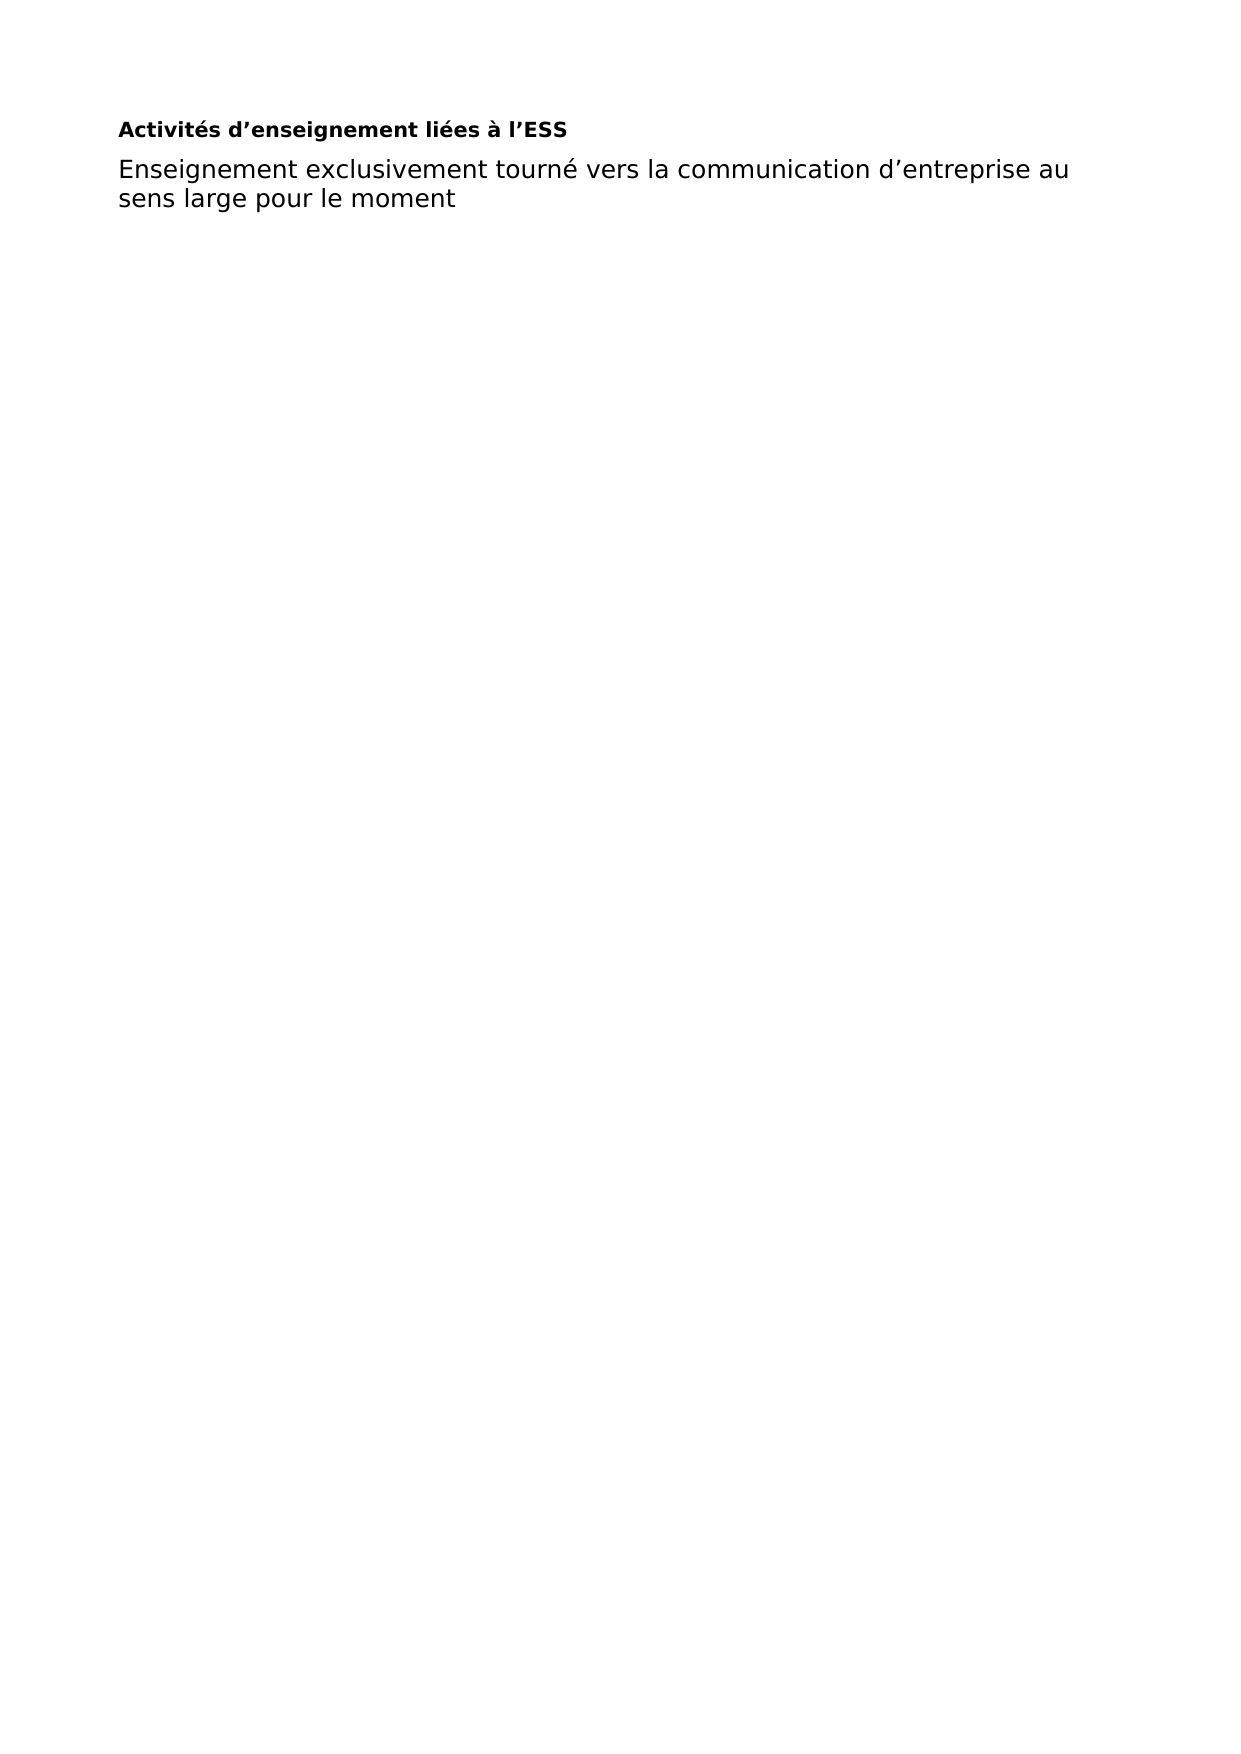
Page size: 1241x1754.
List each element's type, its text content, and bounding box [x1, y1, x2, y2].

subtitle Activités d’enseignement liées à l’ESS [118, 118, 1122, 142]
text Enseignement exclusivement tourné vers la communication d’entreprise au sens large pour le moment [118, 155, 1122, 213]
